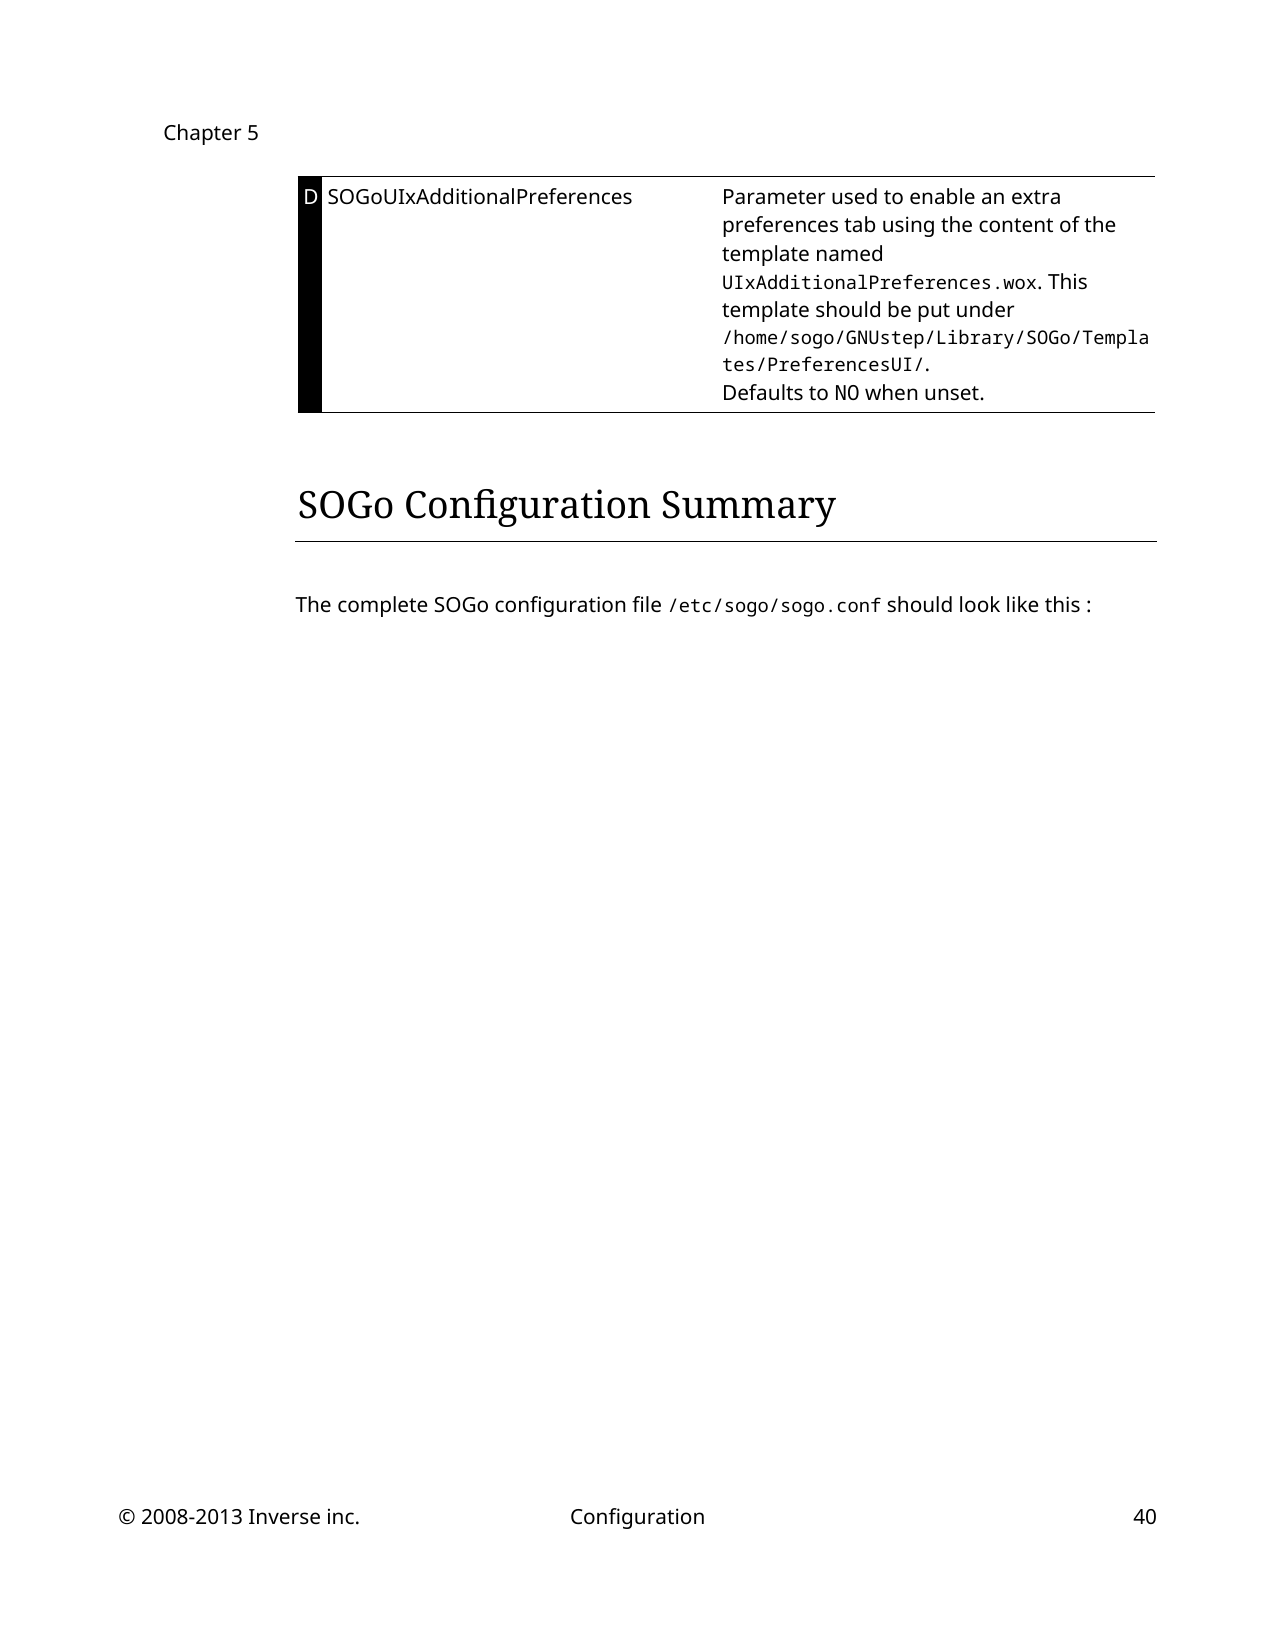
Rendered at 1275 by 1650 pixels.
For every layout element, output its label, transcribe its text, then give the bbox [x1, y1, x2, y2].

table_cell Parameter used to enable an extra preferences tab using the content of the template named UIxAdditionalPreferences.wox. This template should be put under /home/sogo/GNUstep/Library/SOGo/Templates/PreferencesUI/. Defaults to NO when unset. [716, 177, 1155, 412]
table_cell SOGoUIxAdditionalPreferences [322, 177, 716, 412]
table_cell D [298, 177, 322, 412]
subtitle SOGo Configuration Summary [295, 478, 1157, 541]
text The complete SOGo configuration file /etc/sogo/sogo.conf should look like this : [295, 590, 1157, 618]
